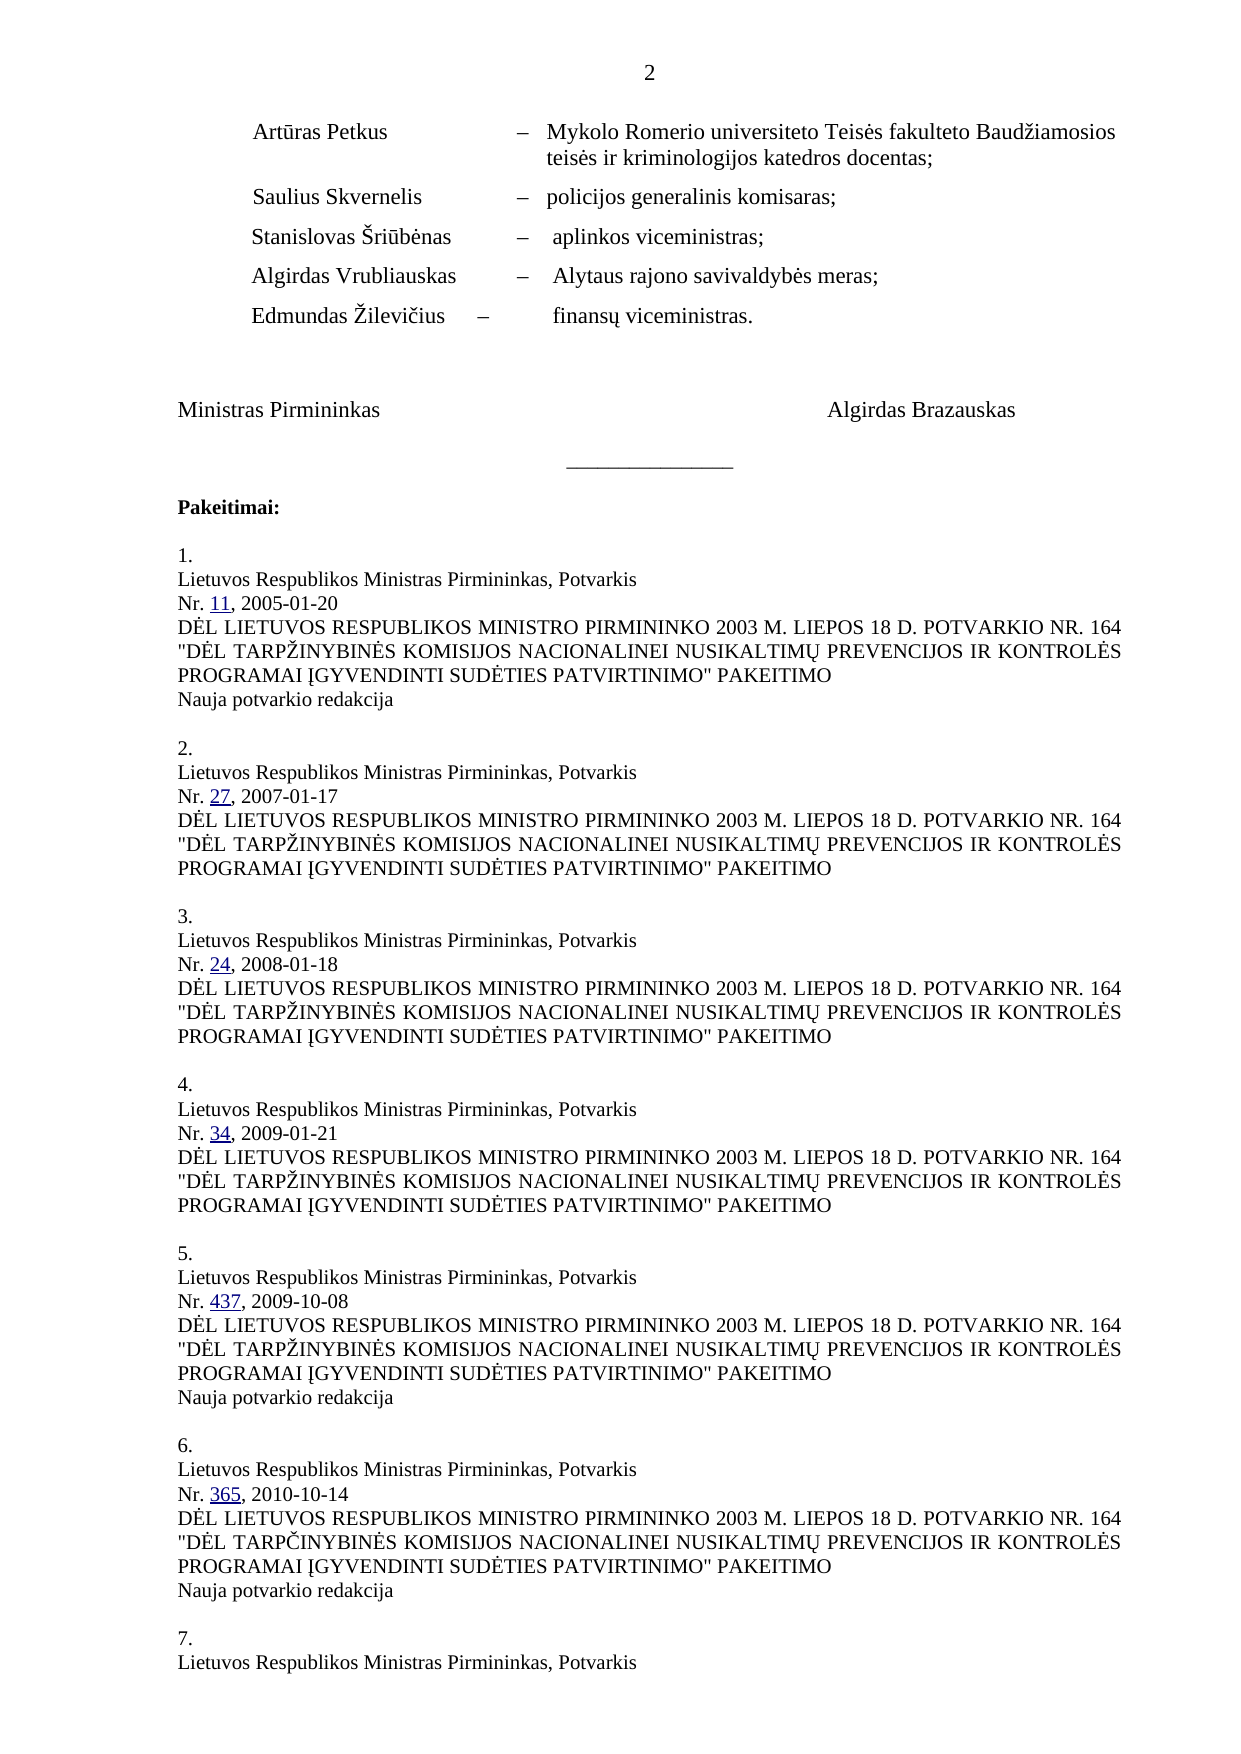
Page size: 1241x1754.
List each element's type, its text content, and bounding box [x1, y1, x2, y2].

text DĖL LIETUVOS RESPUBLIKOS MINISTRO PIRMININKO 2003 M. LIEPOS 18 D. POTVARKIO NR. 164 "DĖL TARPŽINYBINĖS KOMISIJOS NACIONALINEI NUSIKALTIMŲ PREVENCIJOS IR KONTROLĖS PROGRAMAI ĮGYVENDINTI SUDĖTIES PATVIRTINIMO" PAKEITIMO [177, 808, 1122, 880]
text Edmundas Žilevičius – finansų viceministras. [177, 302, 1122, 328]
text Ministras Pirmininkas Algirdas Brazauskas [177, 396, 1122, 423]
text 5. [177, 1241, 1122, 1265]
text DĖL LIETUVOS RESPUBLIKOS MINISTRO PIRMININKO 2003 M. LIEPOS 18 D. POTVARKIO NR. 164 "DĖL TARPŽINYBINĖS KOMISIJOS NACIONALINEI NUSIKALTIMŲ PREVENCIJOS IR KONTROLĖS PROGRAMAI ĮGYVENDINTI SUDĖTIES PATVIRTINIMO" PAKEITIMO [177, 1144, 1122, 1217]
text DĖL LIETUVOS RESPUBLIKOS MINISTRO PIRMININKO 2003 M. LIEPOS 18 D. POTVARKIO NR. 164 "DĖL TARPŽINYBINĖS KOMISIJOS NACIONALINEI NUSIKALTIMŲ PREVENCIJOS IR KONTROLĖS PROGRAMAI ĮGYVENDINTI SUDĖTIES PATVIRTINIMO" PAKEITIMO [177, 615, 1122, 687]
text Lietuvos Respublikos Ministras Pirmininkas, Potvarkis [177, 1457, 1122, 1481]
text Nr. 437, 2009-10-08 [177, 1289, 1122, 1313]
text 4. [177, 1072, 1122, 1096]
text 2. [177, 736, 1122, 759]
text Nr. 34, 2009-01-21 [177, 1121, 1122, 1144]
text 7. [177, 1626, 1122, 1650]
text Nr. 27, 2007-01-17 [177, 784, 1122, 808]
text Lietuvos Respublikos Ministras Pirmininkas, Potvarkis [177, 1096, 1122, 1121]
text ________________ [177, 447, 1122, 471]
text Stanislovas Šriūbėnas – aplinkos viceministras; [177, 223, 1122, 249]
text DĖL LIETUVOS RESPUBLIKOS MINISTRO PIRMININKO 2003 M. LIEPOS 18 D. POTVARKIO NR. 164 "DĖL TARPŽINYBINĖS KOMISIJOS NACIONALINEI NUSIKALTIMŲ PREVENCIJOS IR KONTROLĖS PROGRAMAI ĮGYVENDINTI SUDĖTIES PATVIRTINIMO" PAKEITIMO [177, 976, 1122, 1048]
text Nauja potvarkio redakcija [177, 1578, 1122, 1602]
text 6. [177, 1433, 1122, 1457]
text Saulius Skvernelis – policijos generalinis komisaras; [252, 183, 1122, 210]
text DĖL LIETUVOS RESPUBLIKOS MINISTRO PIRMININKO 2003 M. LIEPOS 18 D. POTVARKIO NR. 164 "DĖL TARPČINYBINĖS KOMISIJOS NACIONALINEI NUSIKALTIMŲ PREVENCIJOS IR KONTROLĖS PROGRAMAI ĮGYVENDINTI SUDĖTIES PATVIRTINIMO" PAKEITIMO [177, 1506, 1122, 1578]
text Nauja potvarkio redakcija [177, 687, 1122, 711]
text Lietuvos Respublikos Ministras Pirmininkas, Potvarkis [177, 759, 1122, 784]
text Nauja potvarkio redakcija [177, 1385, 1122, 1409]
text Lietuvos Respublikos Ministras Pirmininkas, Potvarkis [177, 567, 1122, 591]
text Lietuvos Respublikos Ministras Pirmininkas, Potvarkis [177, 1265, 1122, 1289]
text Nr. 24, 2008-01-18 [177, 952, 1122, 976]
text Lietuvos Respublikos Ministras Pirmininkas, Potvarkis [177, 1650, 1122, 1674]
text Nr. 11, 2005-01-20 [177, 591, 1122, 615]
text DĖL LIETUVOS RESPUBLIKOS MINISTRO PIRMININKO 2003 M. LIEPOS 18 D. POTVARKIO NR. 164 "DĖL TARPŽINYBINĖS KOMISIJOS NACIONALINEI NUSIKALTIMŲ PREVENCIJOS IR KONTROLĖS PROGRAMAI ĮGYVENDINTI SUDĖTIES PATVIRTINIMO" PAKEITIMO [177, 1313, 1122, 1385]
text Pakeitimai: [177, 495, 1122, 519]
text 1. [177, 543, 1122, 567]
text Nr. 365, 2010-10-14 [177, 1481, 1122, 1506]
text Algirdas Vrubliauskas – Alytaus rajono savivaldybės meras; [177, 262, 1122, 289]
text 3. [177, 904, 1122, 928]
text Lietuvos Respublikos Ministras Pirmininkas, Potvarkis [177, 928, 1122, 952]
text Artūras Petkus – Mykolo Romerio universiteto Teisės fakulteto Baudžiamosios teisės ir kriminologijos katedros docentas; [252, 118, 1122, 171]
